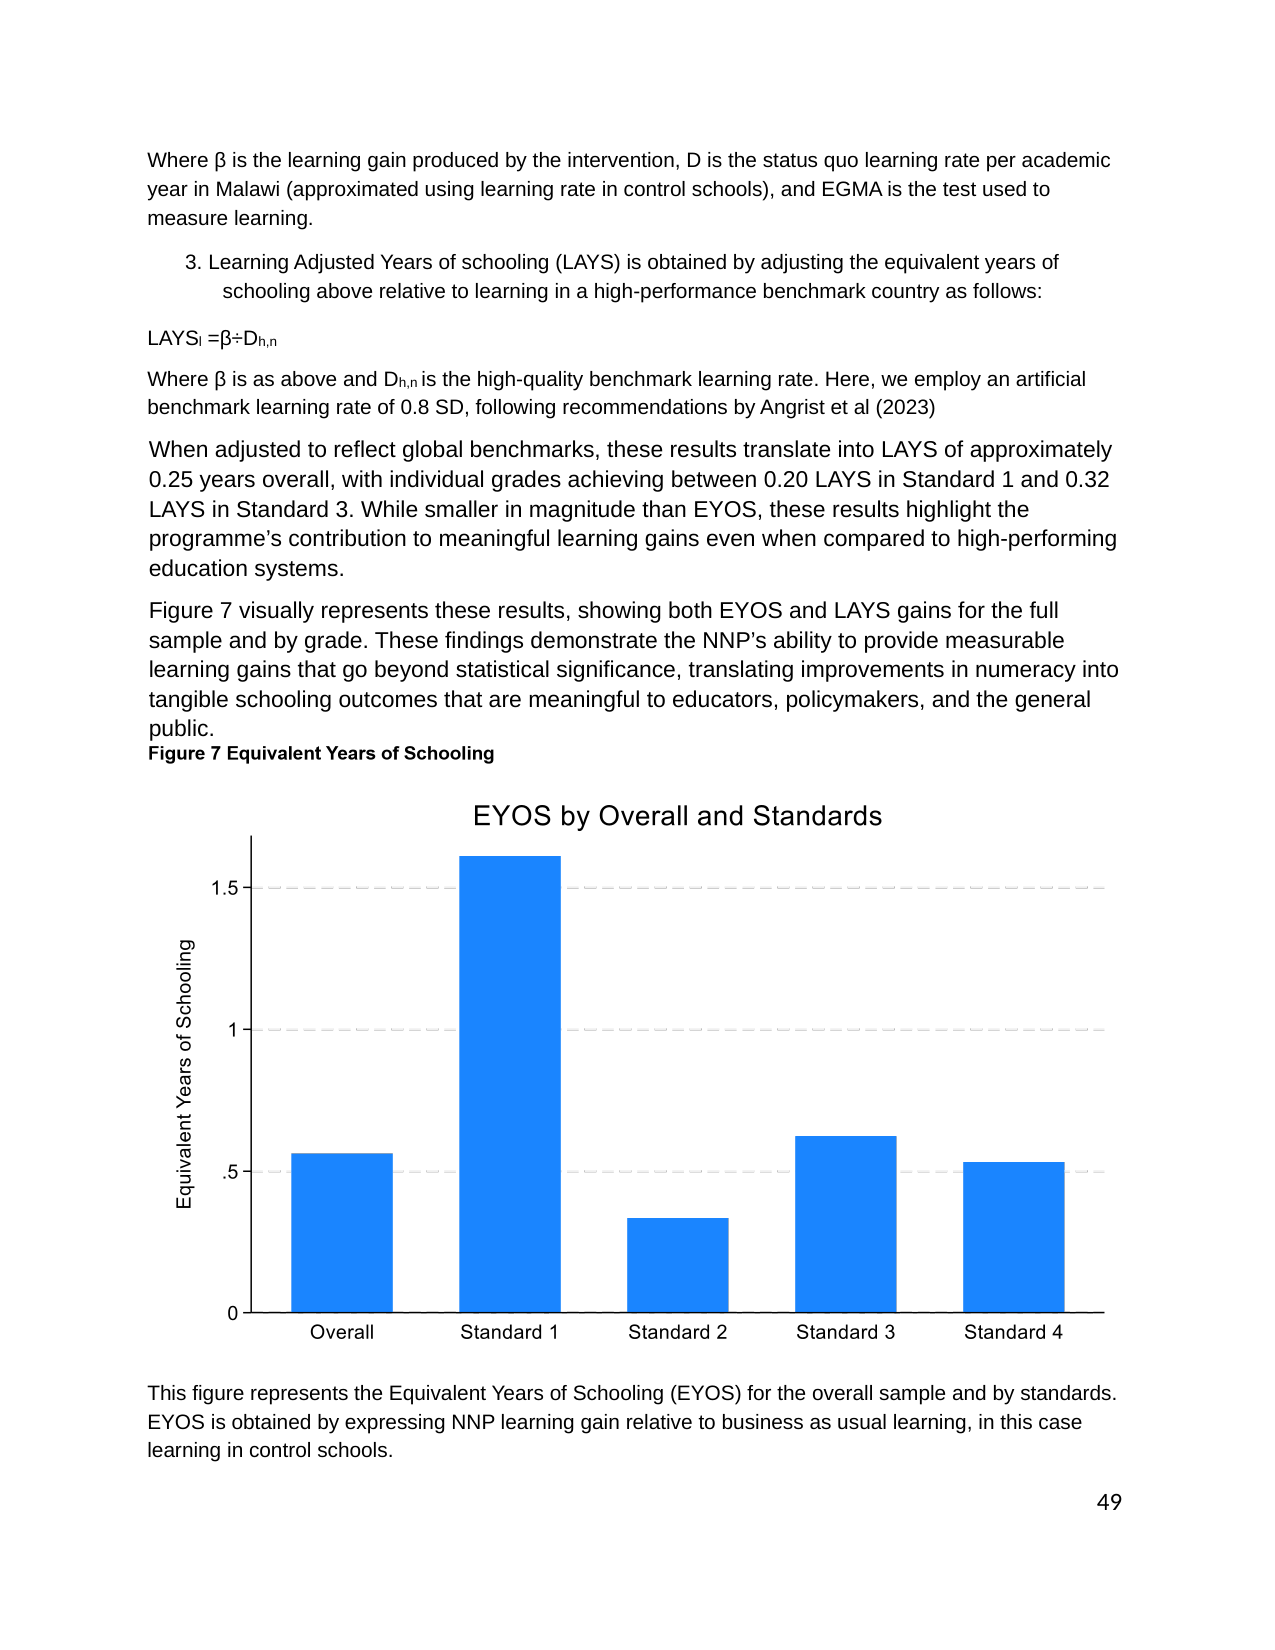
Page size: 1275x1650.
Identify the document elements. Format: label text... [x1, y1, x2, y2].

text When adjusted to reflect global benchmarks, these results translate into LAYS of approximately [148, 436, 1132, 462]
text This figure represents the Equivalent Years of Schooling (EYOS) for the overall sample and by standards. EYOS is obtained by expressing NNP learning gain relative to business as usual learning, in this case learning in control schools. [147, 1381, 1131, 1462]
text Where β is as above and Dh,n is the high-quality benchmark learning rate. Here, we employ an artificial benchmark learning rate of 0.8 SD, following recommendations by Angrist et al (2023) [147, 366, 1131, 419]
text Figure 7 visually represents these results, showing both EYOS and LAYS gains for the full sample and by grade. These findings demonstrate the NNP’s ability to provide measurable learning gains that go beyond statistical significance, translating improvements in numeracy into tangible schooling outcomes that are meaningful to educators, policymakers, and the general public. [148, 597, 1132, 741]
text 3. Learning Adjusted Years of schooling (LAYS) is obtained by adjusting the equivalent years of schooling above relative to learning in a high-performance benchmark country as follows: [185, 250, 1131, 302]
text Where β is the learning gain produced by the intervention, D is the status quo learning rate per academic year in Malawi (approximated using learning rate in control schools), and EGMA is the test used to measure learning. [147, 148, 1131, 230]
text LAYSl =β÷Dh,n [147, 326, 1131, 349]
text 0.25 years overall, with individual grades achieving between 0.20 LAYS in Standard 1 and 0.32 LAYS in Standard 3. While smaller in magnitude than EYOS, these results highlight the programme’s contribution to meaningful learning gains even when compared to high-performing education systems. [148, 466, 1132, 581]
